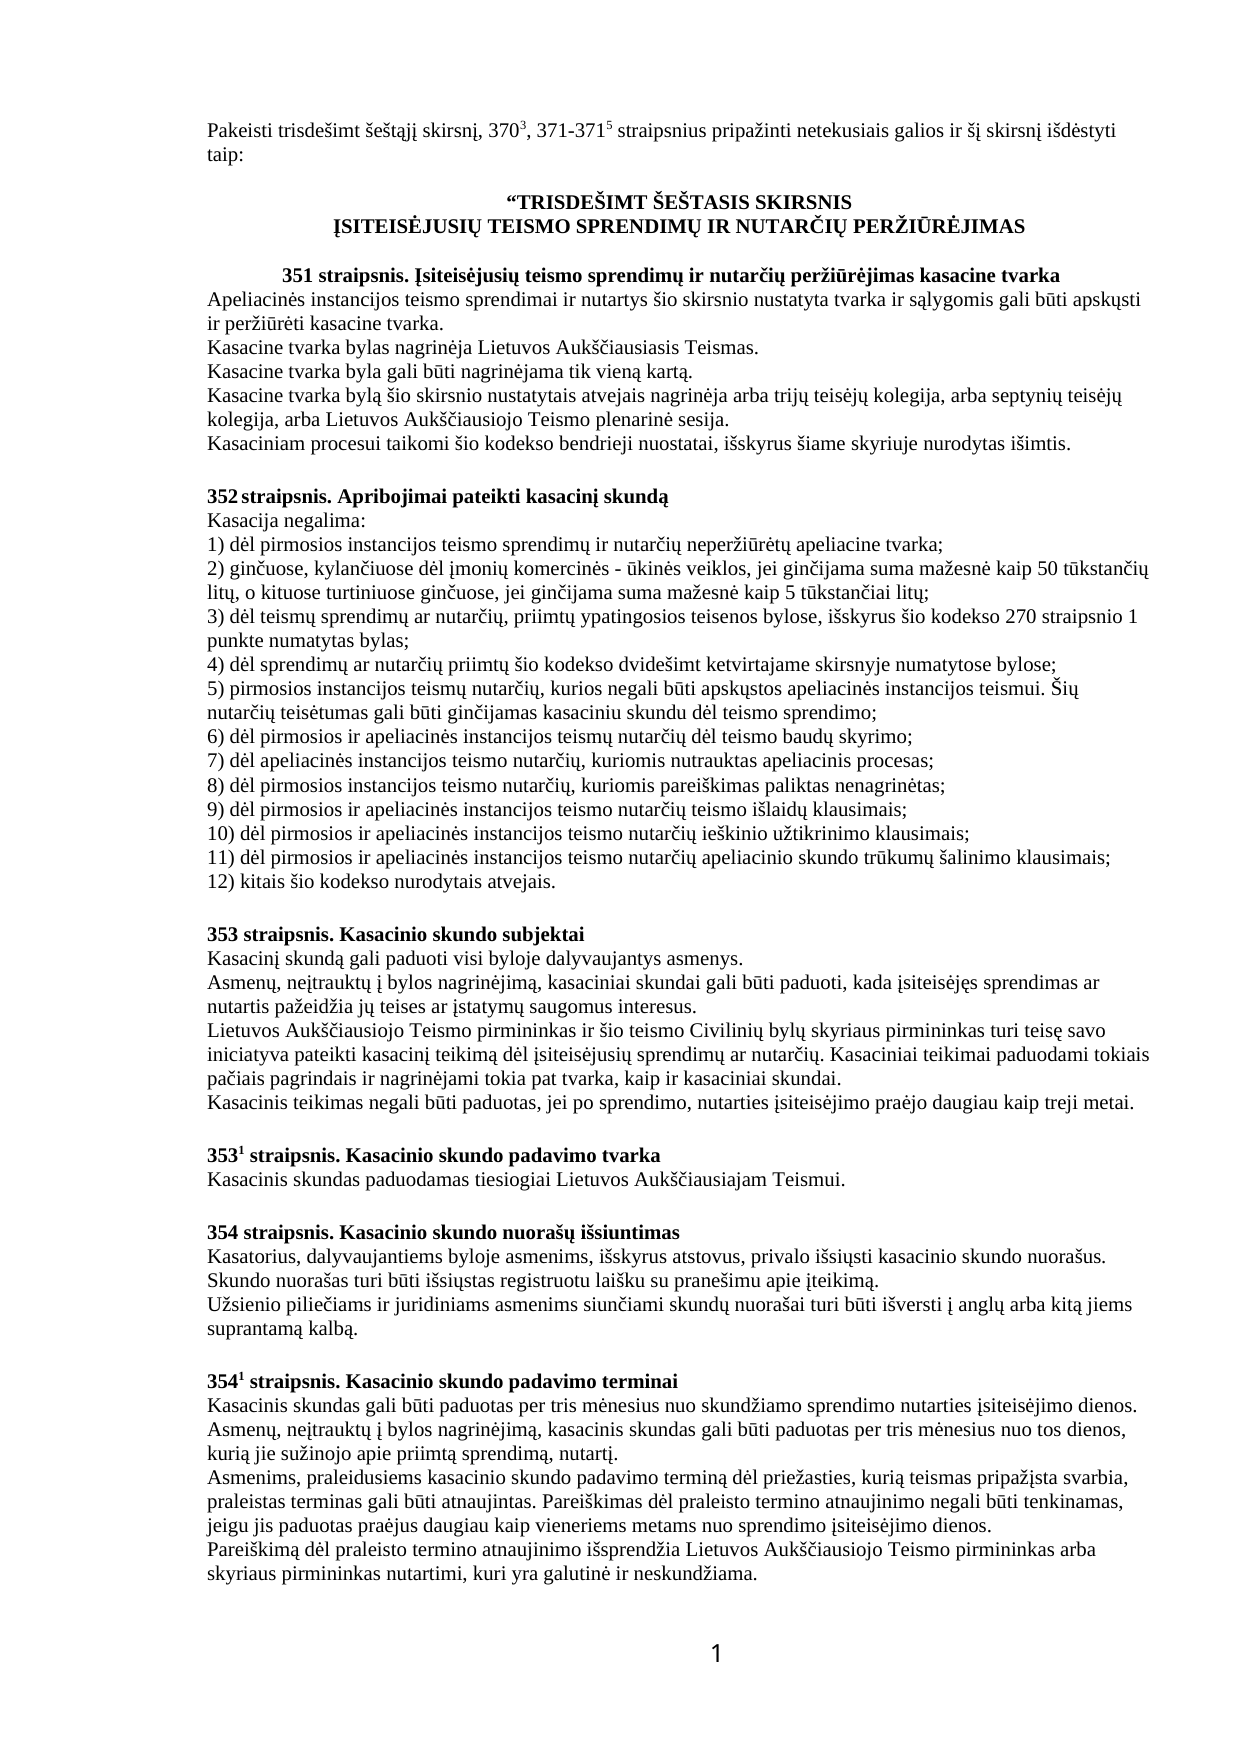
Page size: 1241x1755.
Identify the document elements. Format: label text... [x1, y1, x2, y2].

text 2) ginčuose, kylančiuose dėl įmonių komercinės - ūkinės veiklos, jei ginčijama suma mažesnė kaip 50 tūkstančių litų, o kituose turtiniuose ginčuose, jei ginčijama suma mažesnė kaip 5 tūkstančiai litų; [207, 556, 1152, 604]
text Kasacine tvarka bylas nagrinėja Lietuvos Aukščiausiasis Teismas. [207, 335, 1152, 359]
text 1) dėl pirmosios instancijos teismo sprendimų ir nutarčių neperžiūrėtų apeliacine tvarka; [207, 532, 1152, 556]
text Apeliacinės instancijos teismo sprendimai ir nutartys šio skirsnio nustatyta tvarka ir sąlygomis gali būti apskųsti ir peržiūrėti kasacine tvarka. [207, 287, 1152, 335]
text Kasacinį skundą gali paduoti visi byloje dalyvaujantys asmenys. [207, 946, 1152, 970]
text 12) kitais šio kodekso nurodytais atvejais. [207, 869, 1152, 893]
text Asmenų, neįtrauktų į bylos nagrinėjimą, kasaciniai skundai gali būti paduoti, kada įsiteisėjęs sprendimas ar nutartis pažeidžia jų teises ar įstatymų saugomus interesus. [207, 970, 1152, 1018]
text 353 straipsnis. Kasacinio skundo subjektai [207, 922, 1152, 946]
text 354 straipsnis. Kasacinio skundo nuorašų išsiuntimas [207, 1220, 1152, 1244]
text Kasaciniam procesui taikomi šio kodekso bendrieji nuostatai, išskyrus šiame skyriuje nurodytas išimtis. [207, 431, 1152, 455]
text Užsienio piliečiams ir juridiniams asmenims siunčiami skundų nuorašai turi būti išversti į anglų arba kitą jiems suprantamą kalbą. [207, 1292, 1152, 1340]
text 9) dėl pirmosios ir apeliacinės instancijos teismo nutarčių teismo išlaidų klausimais; [207, 797, 1152, 821]
text Pareiškimą dėl praleisto termino atnaujinimo išsprendžia Lietuvos Aukščiausiojo Teismo pirmininkas arba skyriaus pirmininkas nutartimi, kuri yra galutinė ir neskundžiama. [207, 1537, 1152, 1585]
text Kasacinis skundas gali būti paduotas per tris mėnesius nuo skundžiamo sprendimo nutarties įsiteisėjimo dienos. Asmenų, neįtrauktų į bylos nagrinėjimą, kasacinis skundas gali būti paduotas per tris mėnesius nuo tos dienos, kurią jie sužinojo apie priimtą sprendimą, nutartį. [207, 1393, 1152, 1465]
text Asmenims, praleidusiems kasacinio skundo padavimo terminą dėl priežasties, kurią teismas pripažįsta svarbia, praleistas terminas gali būti atnaujintas. Pareiškimas dėl praleisto termino atnaujinimo negali būti tenkinamas, jeigu jis paduotas praėjus daugiau kaip vieneriems metams nuo sprendimo įsiteisėjimo dienos. [207, 1465, 1152, 1537]
text ĮSITEISĖJUSIŲ TEISMO SPRENDIMŲ IR NUTARČIŲ PERŽIŪRĖJIMAS [207, 214, 1152, 238]
text Lietuvos Aukščiausiojo Teismo pirmininkas ir šio teismo Civilinių bylų skyriaus pirmininkas turi teisę savo iniciatyva pateikti kasacinį teikimą dėl įsiteisėjusių sprendimų ar nutarčių. Kasaciniai teikimai paduodami tokiais pačiais pagrindais ir nagrinėjami tokia pat tvarka, kaip ir kasaciniai skundai. [207, 1018, 1152, 1090]
text 3) dėl teismų sprendimų ar nutarčių, priimtų ypatingosios teisenos bylose, išskyrus šio kodekso 270 straipsnio 1 punkte numatytas bylas; [207, 604, 1152, 652]
text 3531 straipsnis. Kasacinio skundo padavimo tvarka [207, 1143, 1152, 1167]
text 6) dėl pirmosios ir apeliacinės instancijos teismų nutarčių dėl teismo baudų skyrimo; [207, 724, 1152, 748]
text Kasatorius, dalyvaujantiems byloje asmenims, išskyrus atstovus, privalo išsiųsti kasacinio skundo nuorašus. Skundo nuorašas turi būti išsiųstas registruotu laišku su pranešimu apie įteikimą. [207, 1244, 1152, 1292]
text Kasacine tvarka byla gali būti nagrinėjama tik vieną kartą. [207, 359, 1152, 383]
text Kasacinis skundas paduodamas tiesiogiai Lietuvos Aukščiausiajam Teismui. [207, 1167, 1152, 1191]
text Pakeisti trisdešimt šeštąjį skirsnį, 3703, 371-3715 straipsnius pripažinti netekusiais galios ir šį skirsnį išdėstyti taip: [207, 118, 1152, 166]
text 8) dėl pirmosios instancijos teismo nutarčių, kuriomis pareiškimas paliktas nenagrinėtas; [207, 772, 1152, 797]
text Kasacija negalima: [207, 508, 1152, 532]
text Kasacine tvarka bylą šio skirsnio nustatytais atvejais nagrinėja arba trijų teisėjų kolegija, arba septynių teisėjų kolegija, arba Lietuvos Aukščiausiojo Teismo plenarinė sesija. [207, 383, 1152, 431]
text Kasacinis teikimas negali būti paduotas, jei po sprendimo, nutarties įsiteisėjimo praėjo daugiau kaip treji metai. [207, 1090, 1152, 1114]
text 352 straipsnis. Apribojimai pateikti kasacinį skundą [207, 484, 1152, 508]
text 5) pirmosios instancijos teismų nutarčių, kurios negali būti apskųstos apeliacinės instancijos teismui. Šių nutarčių teisėtumas gali būti ginčijamas kasaciniu skundu dėl teismo sprendimo; [207, 676, 1152, 724]
text 7) dėl apeliacinės instancijos teismo nutarčių, kuriomis nutrauktas apeliacinis procesas; [207, 748, 1152, 772]
text 4) dėl sprendimų ar nutarčių priimtų šio kodekso dvidešimt ketvirtajame skirsnyje numatytose bylose; [207, 652, 1152, 676]
text “Trisdešimt šeštasis skirsnis [207, 190, 1152, 214]
text 3541 straipsnis. Kasacinio skundo padavimo terminai [207, 1369, 1152, 1393]
text 10) dėl pirmosios ir apeliacinės instancijos teismo nutarčių ieškinio užtikrinimo klausimais; [207, 821, 1152, 845]
text 11) dėl pirmosios ir apeliacinės instancijos teismo nutarčių apeliacinio skundo trūkumų šalinimo klausimais; [207, 845, 1152, 869]
text 351 straipsnis. Įsiteisėjusių teismo sprendimų ir nutarčių peržiūrėjimas kasacine tvarka [282, 262, 1152, 287]
